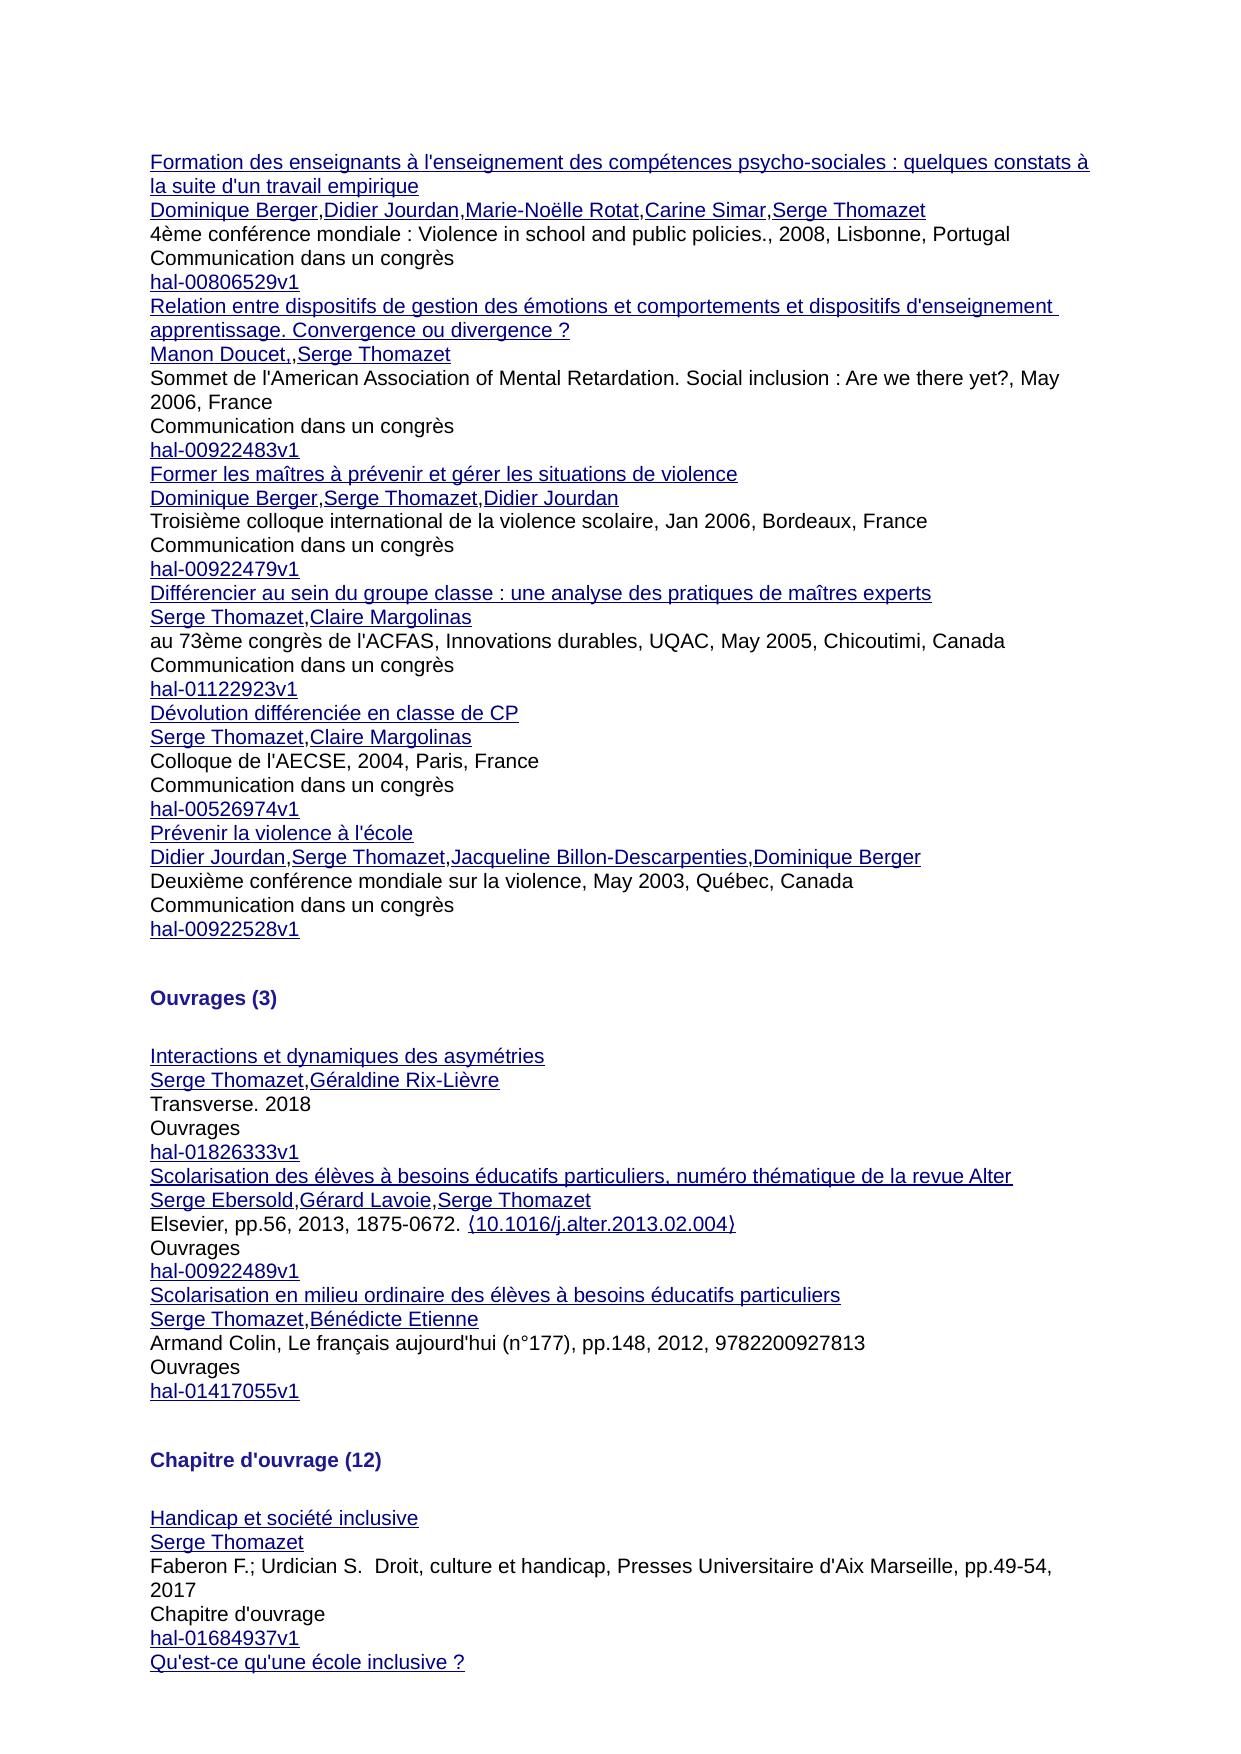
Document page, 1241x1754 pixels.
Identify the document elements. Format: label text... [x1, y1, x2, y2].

table_header Interactions et dynamiques des asymétries Serge Thomazet,Géraldine Rix-Lièvre Transverse. 2018 Ouvrages hal-01826333v1 [150, 1044, 1090, 1163]
table_cell Dévolution différenciée en classe de CP Serge Thomazet,Claire Margolinas Colloque de l'AECSE, 2004, Paris, France Communication dans un congrès hal-00526974v1 [150, 701, 1090, 821]
table_header Handicap et société inclusive Serge Thomazet Faberon F.; Urdician S. Droit, culture et handicap, Presses Universitaire d'Aix Marseille, pp.49-54, 2017 Chapitre d'ouvrage hal-01684937v1 [150, 1506, 1090, 1650]
table_cell Scolarisation en milieu ordinaire des élèves à besoins éducatifs particuliers Serge Thomazet,Bénédicte Etienne Armand Colin, Le français aujourd'hui (n°177), pp.148, 2012, 9782200927813 Ouvrages hal-01417055v1 [150, 1283, 1090, 1403]
subtitle Chapitre d'ouvrage (12) [150, 1448, 1090, 1472]
table_cell Qu'est-ce qu'une école inclusive ? [150, 1650, 1090, 1674]
table_cell Différencier au sein du groupe classe : une analyse des pratiques de maîtres experts Serge Thomazet,Claire Margolinas au 73ème congrès de l'ACFAS, Innovations durables, UQAC, May 2005, Chicoutimi, Canada Communication dans un congrès hal-01122923v1 [150, 581, 1090, 701]
table_cell Relation entre dispositifs de gestion des émotions et comportements et dispositifs d'enseignement apprentissage. Convergence ou divergence ? Manon Doucet,,Serge Thomazet Sommet de l'American Association of Mental Retardation. Social inclusion : Are we there yet?, May 2006, France Communication dans un congrès hal-00922483v1 [150, 294, 1090, 461]
table_cell Formation des enseignants à l'enseignement des compétences psycho-sociales : quelques constats à [150, 150, 1090, 171]
table_cell Former les maîtres à prévenir et gérer les situations de violence Dominique Berger,Serge Thomazet,Didier Jourdan Troisième colloque international de la violence scolaire, Jan 2006, Bordeaux, France Communication dans un congrès hal-00922479v1 [150, 461, 1090, 581]
table_cell Prévenir la violence à l'école Didier Jourdan,Serge Thomazet,Jacqueline Billon-Descarpenties,Dominique Berger Deuxième conférence mondiale sur la violence, May 2003, Québec, Canada Communication dans un congrès hal-00922528v1 [150, 821, 1090, 941]
table_cell la suite d'un travail empirique Dominique Berger,Didier Jourdan,Marie-Noëlle Rotat,Carine Simar,Serge Thomazet 4ème conférence mondiale : Violence in school and public policies., 2008, Lisbonne, Portugal Communication dans un congrès hal-00806529v1 [150, 172, 1090, 294]
table_cell Scolarisation des élèves à besoins éducatifs particuliers, numéro thématique de la revue Alter Serge Ebersold,Gérard Lavoie,Serge Thomazet Elsevier, pp.56, 2013, 1875-0672. ⟨10.1016/j.alter.2013.02.004⟩ Ouvrages hal-00922489v1 [150, 1164, 1090, 1283]
subtitle Ouvrages (3) [150, 985, 1090, 1009]
